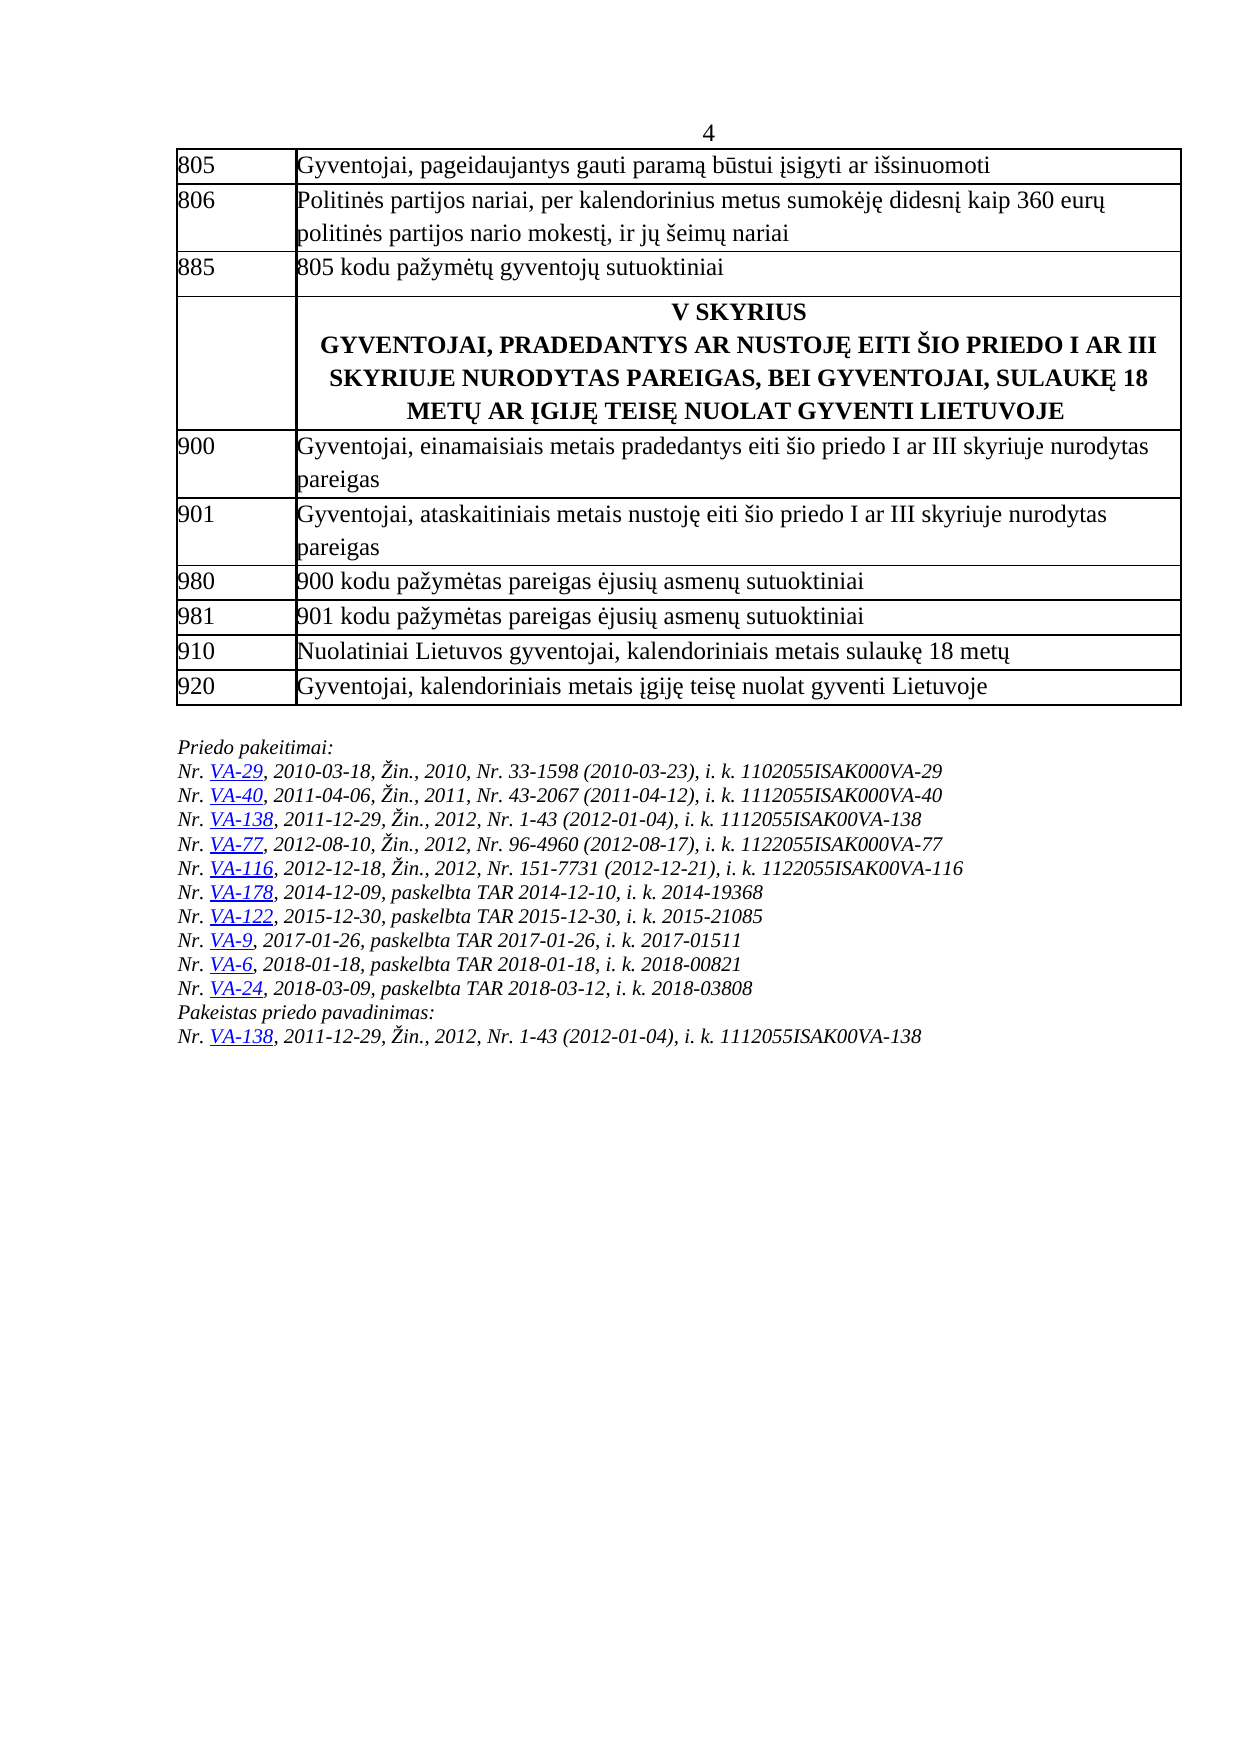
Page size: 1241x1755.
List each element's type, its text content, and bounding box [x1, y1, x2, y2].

table_cell 980 [178, 566, 295, 599]
text Nr. VA-138, 2011-12-29, Žin., 2012, Nr. 1-43 (2012-01-04), i. k. 1112055ISAK00VA-138 [177, 1024, 1181, 1048]
text Nr. VA-6, 2018-01-18, paskelbta TAR 2018-01-18, i. k. 2018-00821 [177, 952, 1181, 976]
text Nr. VA-24, 2018-03-09, paskelbta TAR 2018-03-12, i. k. 2018-03808 [177, 976, 1181, 1000]
text Nr. VA-40, 2011-04-06, Žin., 2011, Nr. 43-2067 (2011-04-12), i. k. 1112055ISAK000VA-40 [177, 783, 1181, 807]
text Nr. VA-9, 2017-01-26, paskelbta TAR 2017-01-26, i. k. 2017-01511 [177, 928, 1181, 952]
text Nr. VA-77, 2012-08-10, Žin., 2012, Nr. 96-4960 (2012-08-17), i. k. 1122055ISAK000VA-77 [177, 831, 1181, 856]
table_cell 920 [178, 671, 295, 704]
text Nr. VA-122, 2015-12-30, paskelbta TAR 2015-12-30, i. k. 2015-21085 [177, 904, 1181, 928]
text Nr. VA-29, 2010-03-18, Žin., 2010, Nr. 33-1598 (2010-03-23), i. k. 1102055ISAK000VA-29 [177, 759, 1181, 783]
text Nr. VA-116, 2012-12-18, Žin., 2012, Nr. 151-7731 (2012-12-21), i. k. 1122055ISAK00VA-116 [177, 856, 1181, 879]
table_cell [178, 297, 295, 429]
text Priedo pakeitimai: [177, 735, 1181, 759]
table_cell Politinės partijos nariai, per kalendorinius metus sumokėję didesnį kaip 360 eurų politinės partijos nario mokestį, ir jų šeimų nariai [298, 185, 1180, 251]
table_cell Gyventojai, einamaisiais metais pradedantys eiti šio priedo I ar III skyriuje nurodytas pareigas [298, 431, 1180, 497]
table_cell 901 [178, 499, 295, 565]
table_cell 900 kodu pažymėtas pareigas ėjusių asmenų sutuoktiniai [298, 566, 1180, 599]
table_cell 900 [178, 431, 295, 497]
table_cell Gyventojai, kalendoriniais metais įgiję teisę nuolat gyventi Lietuvoje [298, 671, 1180, 704]
table_cell Gyventojai, pageidaujantys gauti paramą būstui įsigyti ar išsinuomoti [298, 150, 1180, 183]
table_cell 806 [178, 185, 295, 251]
table_cell 885 [178, 252, 295, 296]
table_cell 805 [178, 150, 295, 183]
table_cell Nuolatiniai Lietuvos gyventojai, kalendoriniais metais sulaukę 18 metų [298, 636, 1180, 669]
table_cell 981 [178, 601, 295, 634]
table_cell V SKYRIUS GYVENTOJAI, PRADEDANTYS AR NUSTOJĘ EITI ŠIO PRIEDO I AR III SKYRIUJE NURODYTAS PAREIGAS, BEI GYVENTOJAI, SULAUKĘ 18 METŲ AR ĮGIJĘ TEISĘ NUOLAT GYVENTI LIETUVOJE [298, 297, 1180, 429]
table_cell 805 kodu pažymėtų gyventojų sutuoktiniai [298, 252, 1180, 296]
text Nr. VA-138, 2011-12-29, Žin., 2012, Nr. 1-43 (2012-01-04), i. k. 1112055ISAK00VA-138 [177, 807, 1181, 831]
text Nr. VA-178, 2014-12-09, paskelbta TAR 2014-12-10, i. k. 2014-19368 [177, 879, 1181, 904]
table_cell 910 [178, 636, 295, 669]
text Pakeistas priedo pavadinimas: [177, 1000, 1181, 1024]
table_cell Gyventojai, ataskaitiniais metais nustoję eiti šio priedo I ar III skyriuje nurodytas pareigas [298, 499, 1180, 565]
table_cell 901 kodu pažymėtas pareigas ėjusių asmenų sutuoktiniai [298, 601, 1180, 634]
